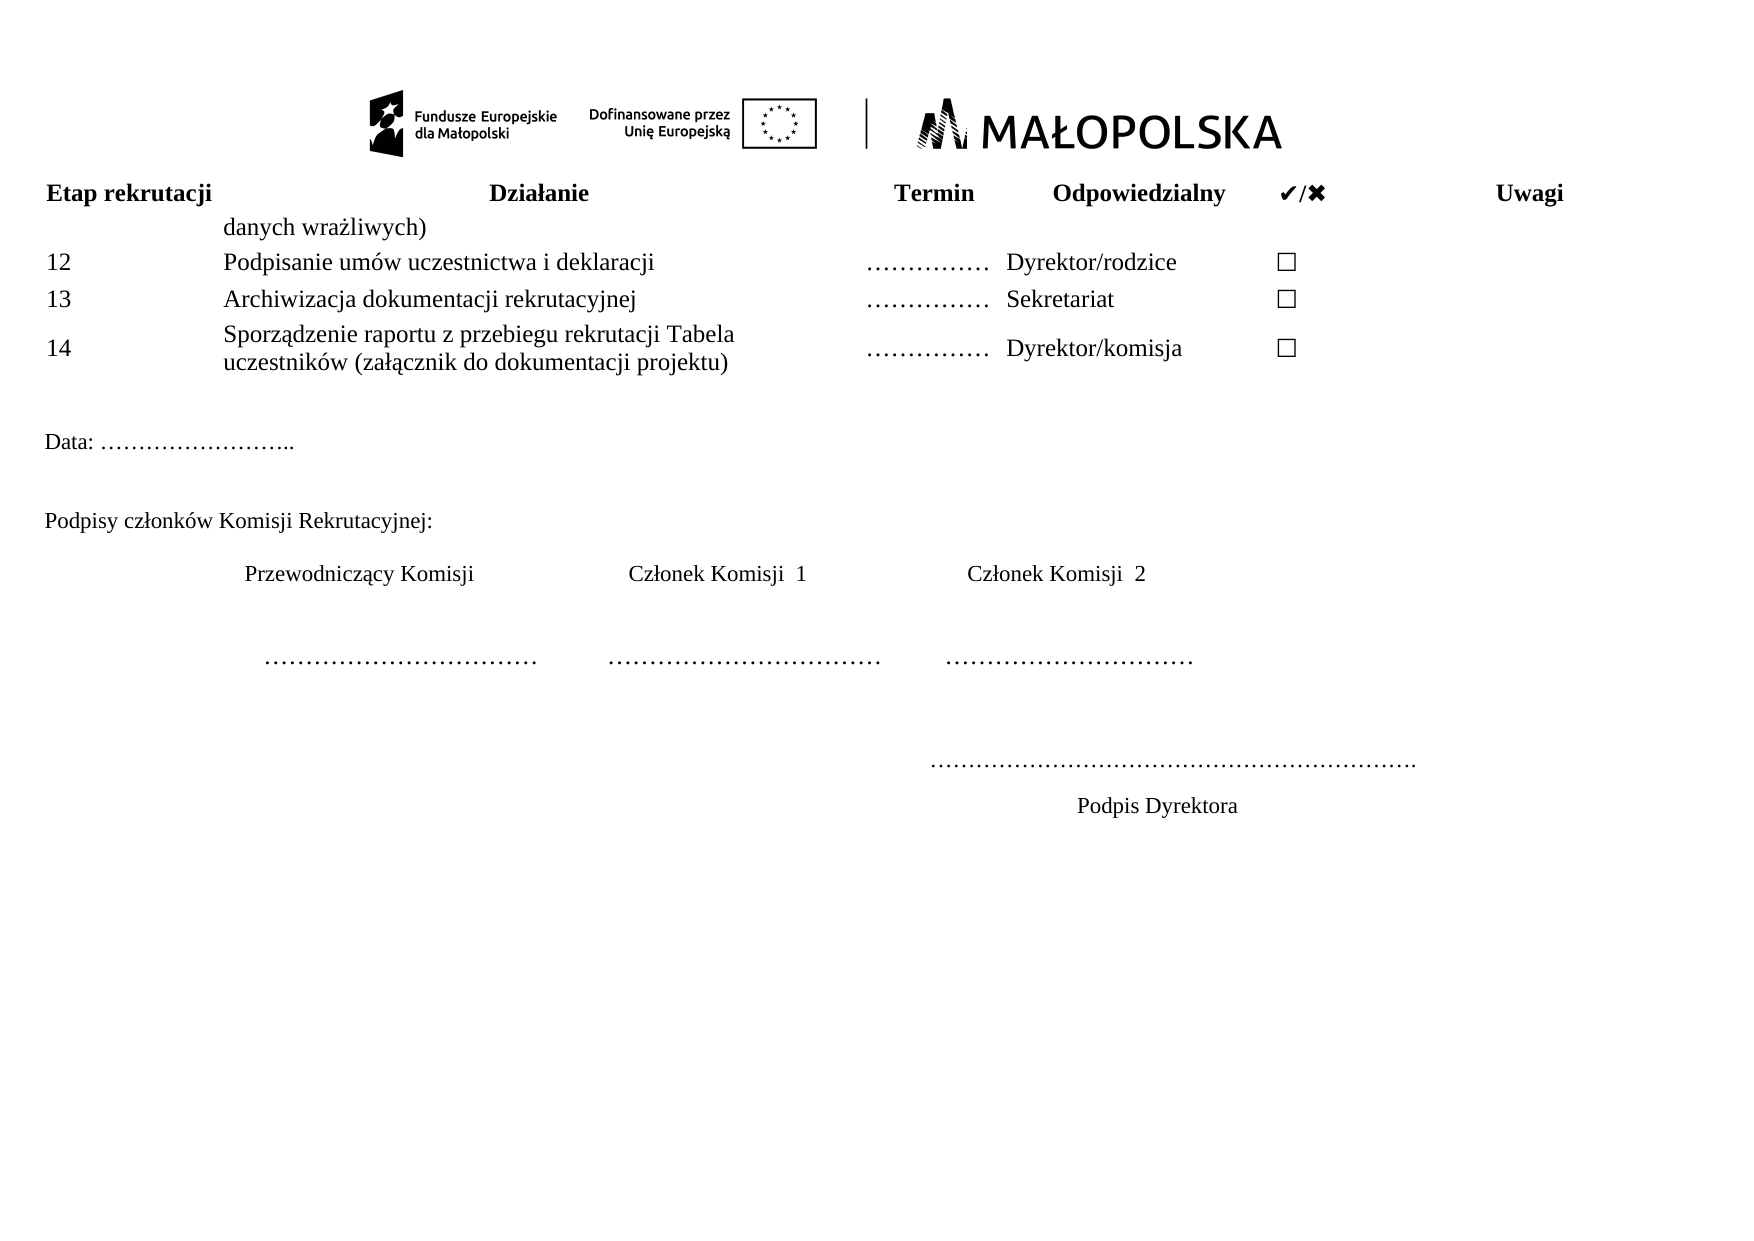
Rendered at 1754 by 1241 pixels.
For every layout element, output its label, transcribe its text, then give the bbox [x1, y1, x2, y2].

subtitle …………………………… …………………………… ………………………… [44, 641, 1606, 670]
table_cell [857, 280, 864, 317]
text Podpis Dyrektora [44, 792, 1606, 818]
table_header Działanie [222, 174, 857, 211]
table_header Termin [864, 174, 1004, 211]
table_header Etap rekrutacji [44, 174, 222, 211]
table_cell Archiwizacja dokumentacji rekrutacyjnej [222, 280, 857, 317]
table_header ✔/✖ [1274, 174, 1331, 211]
table_cell Sporządzenie raportu z przebiegu rekrutacji Tabela uczestników (załącznik do dokumentacji projektu) [222, 317, 857, 378]
table_cell …………… [864, 317, 1004, 378]
table_cell 14 [44, 317, 222, 378]
table_header Uwagi [1331, 174, 1728, 211]
table_cell Sekretariat [1004, 280, 1274, 317]
text Data: …………………….. [44, 428, 1606, 454]
table_cell [1331, 211, 1728, 243]
table_cell [857, 211, 864, 243]
table_header Odpowiedzialny [1004, 174, 1274, 211]
table_cell …………… [864, 243, 1004, 280]
table_cell …………… [864, 280, 1004, 317]
table_cell [1274, 211, 1331, 243]
table_cell ☐ [1274, 317, 1331, 378]
table_cell 12 [44, 243, 222, 280]
table_cell Dyrektor/rodzice [1004, 243, 1274, 280]
table_cell ☐ [1274, 243, 1331, 280]
table_cell 13 [44, 280, 222, 317]
table_cell [857, 243, 864, 280]
table_cell [864, 211, 1004, 243]
table_cell [1331, 243, 1728, 280]
table_cell [44, 211, 222, 243]
table_cell Podpisanie umów uczestnictwa i deklaracji [222, 243, 857, 280]
table_cell ☐ [1274, 280, 1331, 317]
subtitle Przewodniczący Komisji Członek Komisji 1 Członek Komisji 2 [44, 560, 1606, 586]
table_cell [1004, 211, 1274, 243]
table_cell [857, 317, 864, 378]
table_cell [1331, 280, 1728, 317]
table_cell [1331, 317, 1728, 378]
text Podpisy członków Komisji Rekrutacyjnej: [44, 507, 1606, 534]
table_header [857, 174, 864, 211]
table_cell danych wrażliwych) [222, 211, 857, 243]
text ………………………………………………………. [266, 716, 1606, 774]
table_cell Dyrektor/komisja [1004, 317, 1274, 378]
